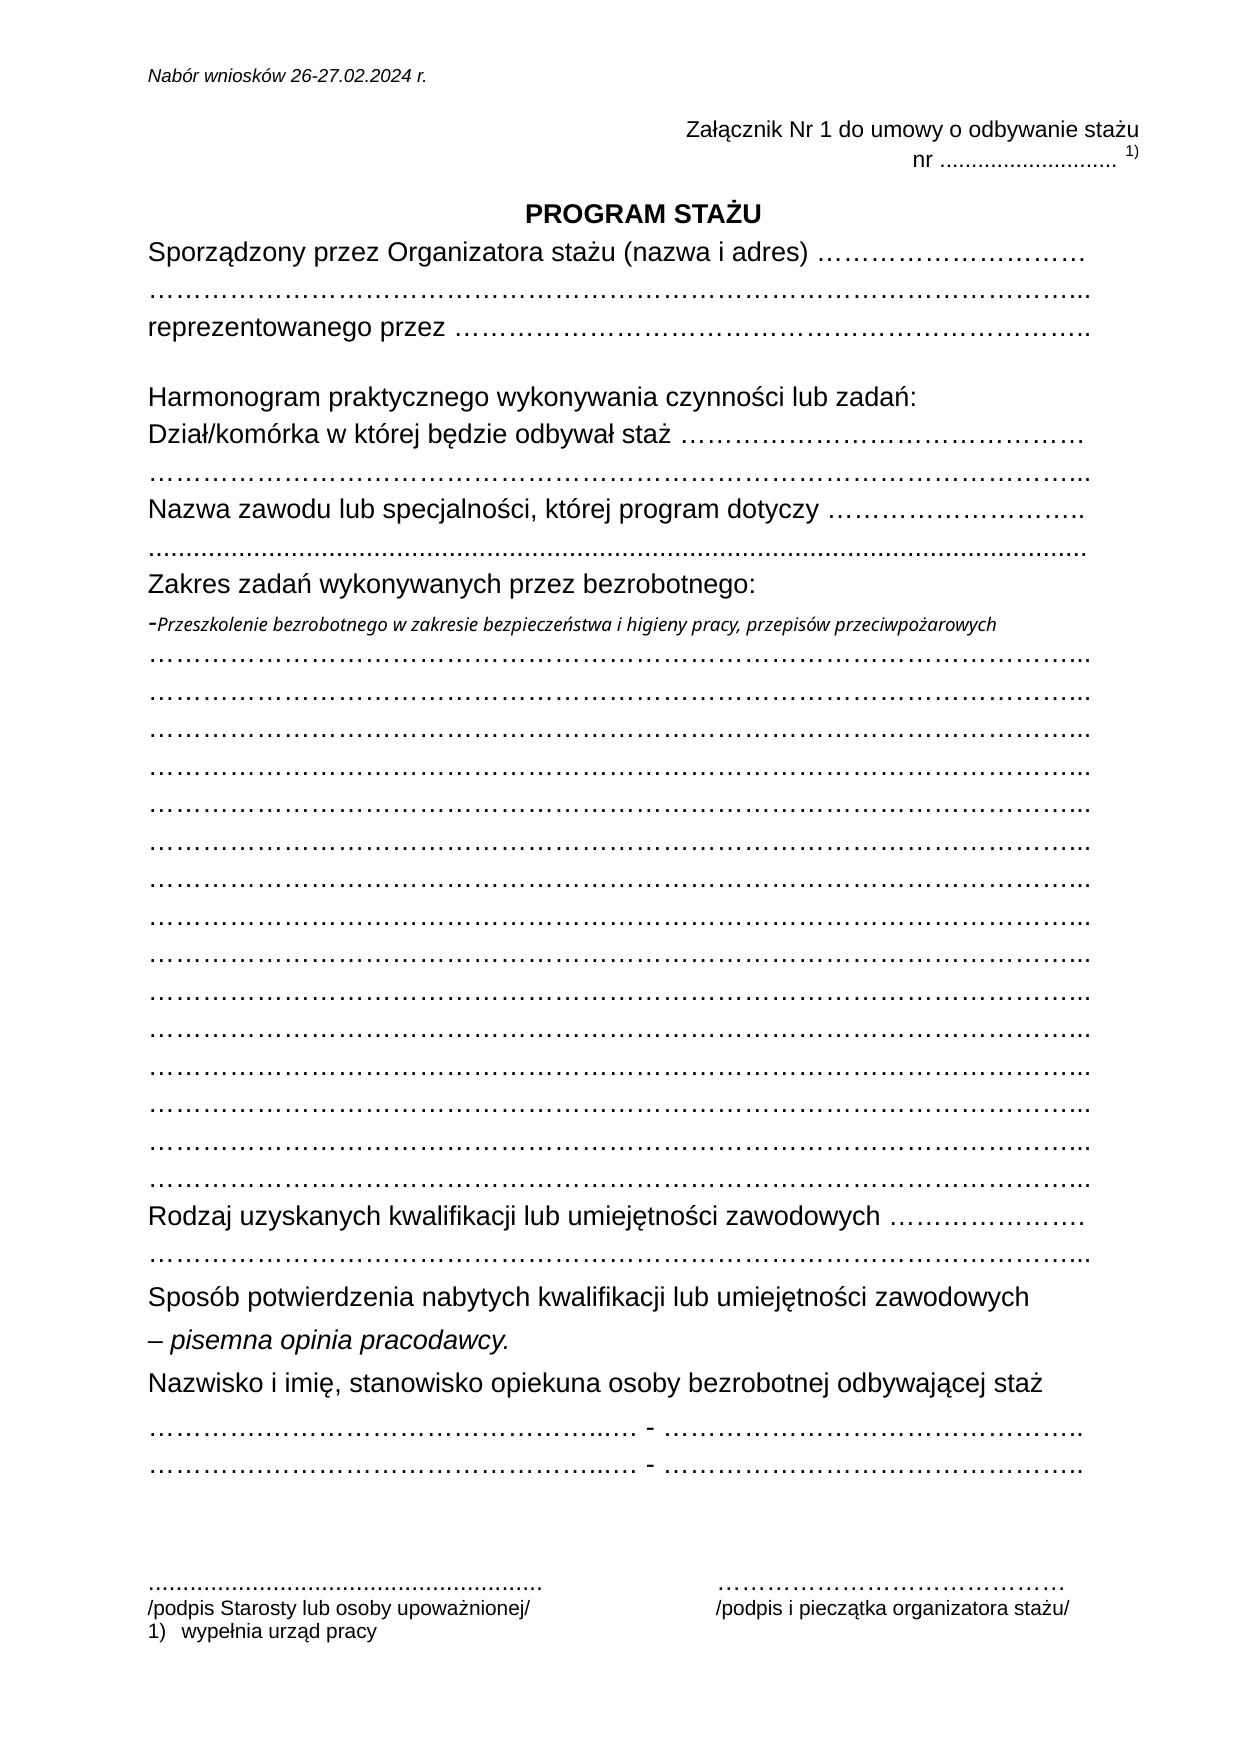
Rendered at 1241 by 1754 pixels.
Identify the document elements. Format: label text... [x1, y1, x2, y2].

text …………………………………………………………………………………………... [148, 273, 1139, 304]
text PROGRAM STAŻU [148, 198, 1139, 229]
text Załącznik Nr 1 do umowy o odbywanie stażu nr ............................ 1) [148, 116, 1139, 173]
text Zakres zadań wykonywanych przez bezrobotnego: [148, 568, 1139, 599]
text Dział/komórka w której będzie odbywał staż ……………………………………… [148, 418, 1139, 449]
text …………………………………………………………………………………………... [148, 1237, 1139, 1268]
text …………………………………………………………………………………………... [148, 1012, 1139, 1043]
text …………………………………………………………………………………………... [148, 456, 1139, 487]
text Nazwisko i imię, stanowisko opiekuna osoby bezrobotnej odbywającej staż [148, 1367, 1139, 1399]
text ............................................................................................................................. [148, 531, 1139, 562]
text Sporządzony przez Organizatora stażu (nazwa i adres) ………………………… [148, 236, 1139, 267]
text …………………………………………………………………………………………... [148, 749, 1139, 781]
text Sposób potwierdzenia nabytych kwalifikacji lub umiejętności zawodowych [148, 1281, 1139, 1312]
text ………….………………………………...… - ……………………………………….. [148, 1411, 1139, 1442]
text …………………………………………………………………………………………... [148, 1087, 1139, 1118]
text …………………………………………………………………………………………... [148, 674, 1139, 706]
text …………………………………………………………………………………………... [148, 974, 1139, 1006]
text …………………………………………………………………………………………... [148, 712, 1139, 743]
text ......................................................... …………………………………… [148, 1567, 1139, 1595]
text …………………………………………………………………………………………... [148, 824, 1139, 856]
text -Przeszkolenie bezrobotnego w zakresie bezpieczeństwa i higieny pracy, przepisów przeciwpożarowych …………………………………………………………………………………………... [148, 606, 1139, 668]
text …………………………………………………………………………………………... [148, 1162, 1139, 1193]
text …………………………………………………………………………………………... [148, 1049, 1139, 1081]
text Rodzaj uzyskanych kwalifikacji lub umiejętności zawodowych …………………. [148, 1199, 1139, 1231]
text – pisemna opinia pracodawcy. [148, 1324, 1139, 1355]
text Nazwa zawodu lub specjalności, której program dotyczy ……………………….. [148, 493, 1139, 524]
text …………………………………………………………………………………………... [148, 862, 1139, 893]
text …………………………………………………………………………………………... [148, 937, 1139, 968]
text ………….………………………………...… - ……………………………………….. [148, 1448, 1139, 1479]
text /podpis Starosty lub osoby upoważnionej/ /podpis i pieczątka organizatora stażu/ [147, 1595, 1139, 1619]
text …………………………………………………………………………………………... [148, 787, 1139, 818]
text …………………………………………………………………………………………... [148, 899, 1139, 931]
text …………………………………………………………………………………………... [148, 1124, 1139, 1156]
list wypełnia urząd pracy [148, 1619, 1139, 1643]
text reprezentowanego przez …………………………………………………………….. [148, 311, 1139, 342]
text Harmonogram praktycznego wykonywania czynności lub zadań: [148, 381, 1139, 412]
